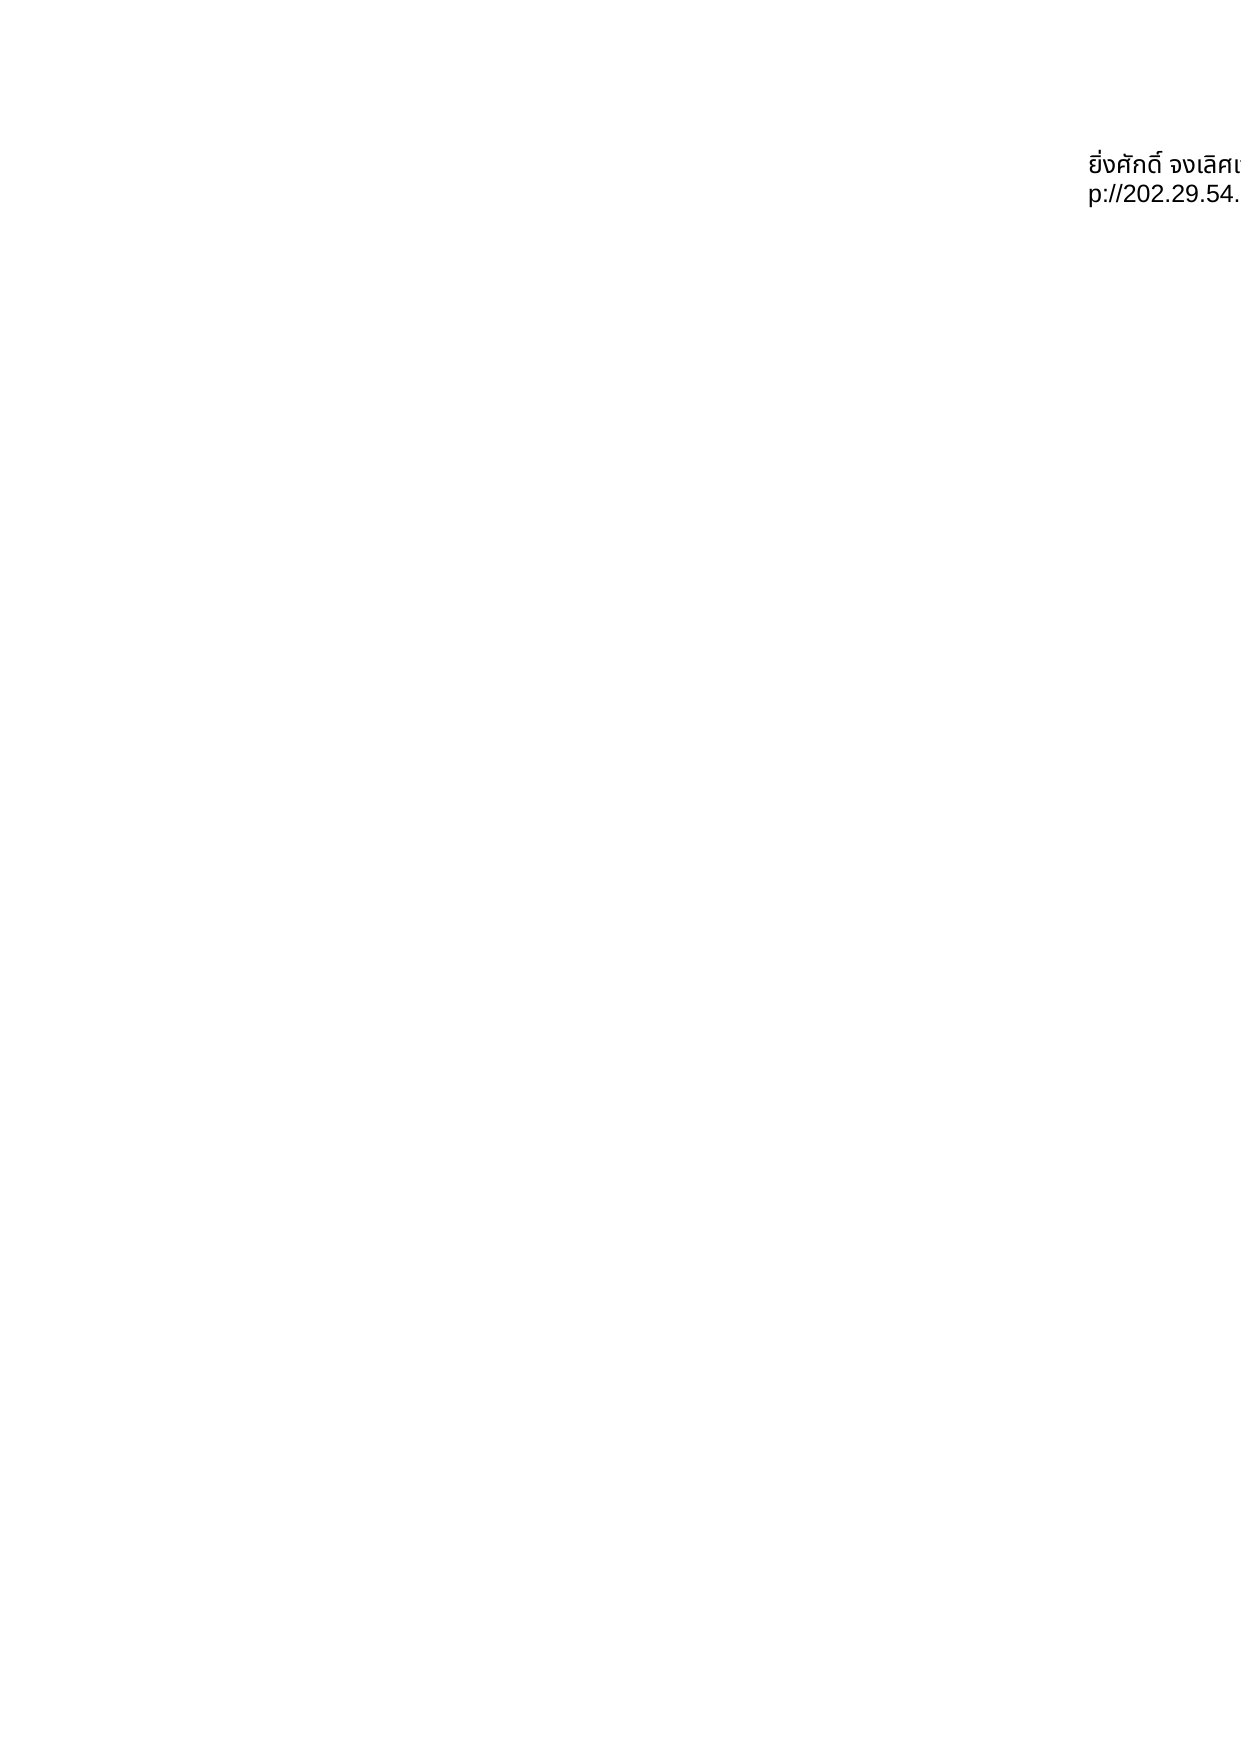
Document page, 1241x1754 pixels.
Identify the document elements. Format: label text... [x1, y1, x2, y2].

text ยิ่งศักดิ์ จงเลิศเจษฎาวงศ์ . (2545). การพัฒนารูปแบบการบริหารสถาบันวิชาชีพการประกอบอาหาร โดยอาศัยความร่วมมือร่วมใจเพื่อส่งเสริมการเรียนรู้จากประสบการณ์ตรง. มหาวิทยาลัยราชภัฏบ้านสมเด็จเจ้าพระยา. สำนักวิทยบริการและเทคโนโลยีสารสนเทศ, คลังข้อมูลดิจิทัล สำนักวิทยบริการและเทคโนโลยีสารสนเทศ, accessed January 14, 2026, http://202.29.54.157/s/library/item/863 [1088, 150, 1240, 207]
